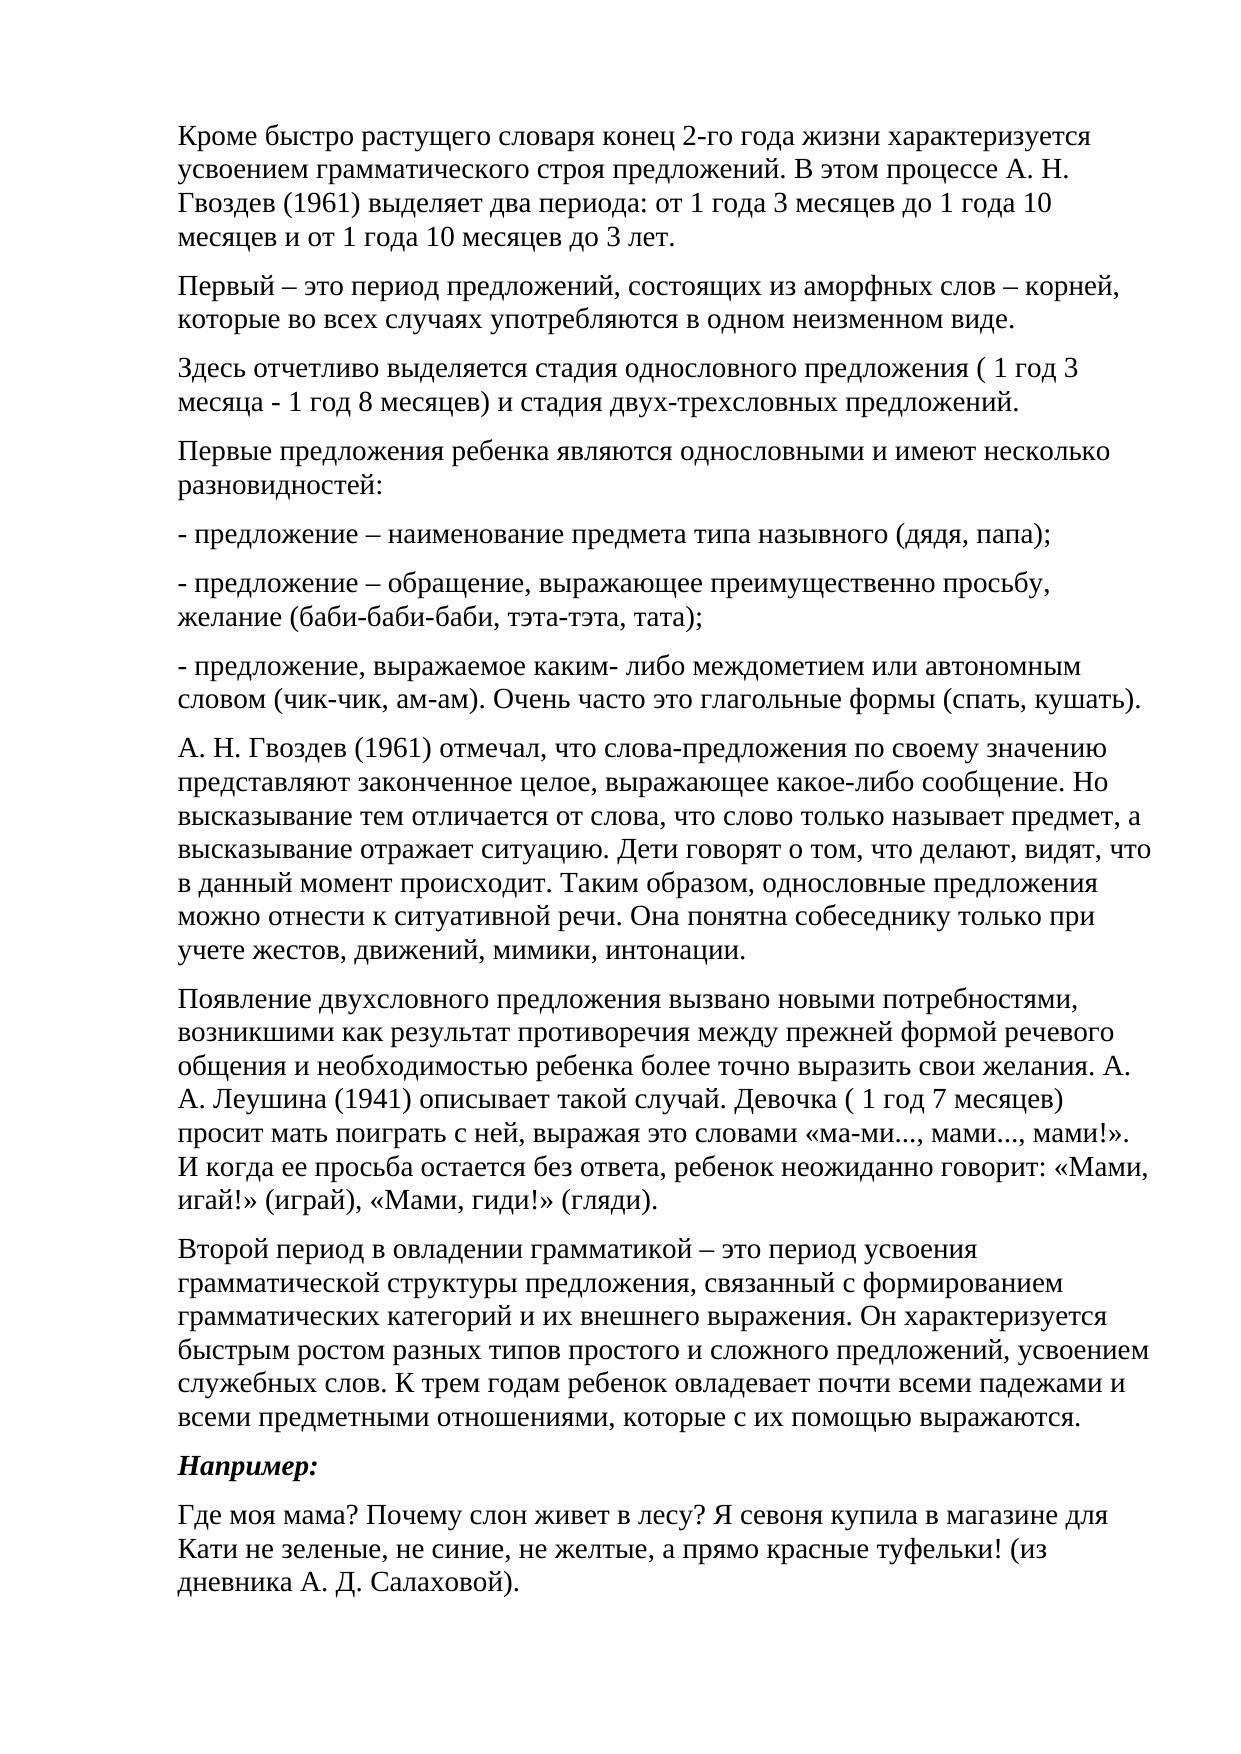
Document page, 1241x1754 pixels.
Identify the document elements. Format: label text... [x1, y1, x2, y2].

text Где моя мама? Почему слон живет в лесу? Я севоня купила в магазине для Кати не зеленые, не синие, не желтые, а прямо красные туфельки! (из дневника А. Д. Салаховой). [177, 1497, 1152, 1598]
text Первые предложения ребенка являются однословными и имеют несколько разновидностей: [177, 433, 1152, 500]
text Например: [177, 1448, 1152, 1482]
text - предложение, выражаемое каким- либо междометием или автономным словом (чик-чик, ам-ам). Очень часто это глагольные формы (спать, кушать). [177, 648, 1152, 715]
text - предложение – обращение, выражающее преимущественно просьбу, желание (баби-баби-баби, тэта-тэта, тата); [177, 565, 1152, 632]
text Здесь отчетливо выделяется стадия однословного предложения ( 1 год 3 месяца - 1 год 8 месяцев) и стадия двух-трехсловных предложений. [177, 351, 1152, 418]
text - предложение – наименование предмета типа назывного (дядя, папа); [177, 516, 1152, 549]
text Первый – это период предложений, состоящих из аморфных слов – корней, которые во всех случаях употребляются в одном неизменном виде. [177, 268, 1152, 335]
text А. Н. Гвоздев (1961) отмечал, что слова-предложения по своему значению представляют законченное целое, выражающее какое-либо сообщение. Но высказывание тем отличается от слова, что слово только называет предмет, а высказывание отражает ситуацию. Дети говорят о том, что делают, видят, что в данный момент происходит. Таким образом, однословные предложения можно отнести к ситуативной речи. Она понятна собеседнику только при учете жестов, движений, мимики, интонации. [177, 731, 1152, 965]
text Появление двухсловного предложения вызвано новыми потребностями, возникшими как результат противоречия между прежней формой речевого общения и необходимостью ребенка более точно выразить свои желания. А. А. Леушина (1941) описывает такой случай. Девочка ( 1 год 7 месяцев) просит мать поиграть с ней, выражая это словами «ма-ми..., мами..., мами!». И когда ее просьба остается без ответа, ребенок неожиданно говорит: «Мами, игай!» (играй), «Мами, гиди!» (гляди). [177, 981, 1152, 1216]
text Второй период в овладении грамматикой – это период усвоения грамматической структуры предложения, связанный с формированием грамматических категорий и их внешнего выражения. Он характеризуется быстрым ростом разных типов простого и сложного предложений, усвоением служебных слов. К трем годам ребенок овладевает почти всеми падежами и всеми предметными отношениями, которые с их помощью выражаются. [177, 1231, 1152, 1433]
text Кроме быстро растущего словаря конец 2-го года жизни характеризуется усвоением грамматического строя предложений. В этом процессе А. Н. Гвоздев (1961) выделяет два периода: от 1 года 3 месяцев до 1 года 10 месяцев и от 1 года 10 месяцев до 3 лет. [177, 118, 1152, 252]
